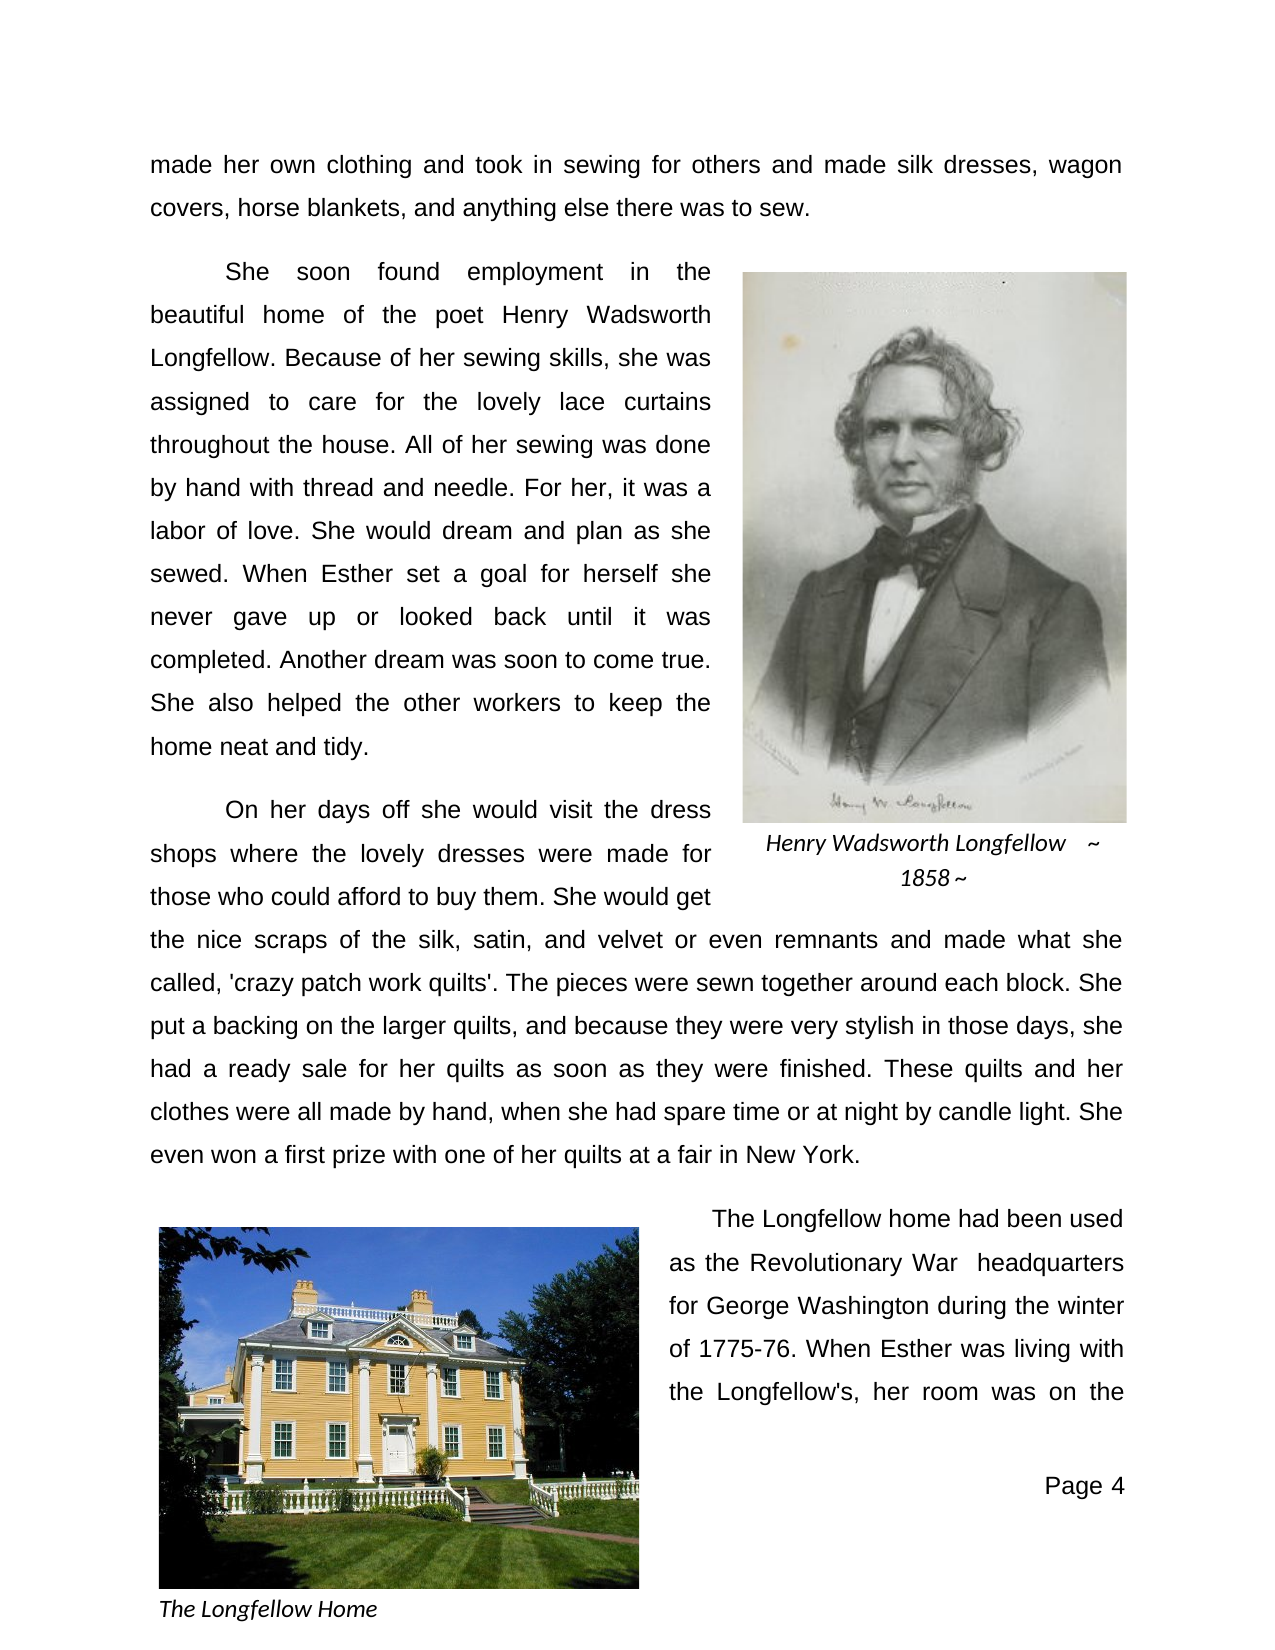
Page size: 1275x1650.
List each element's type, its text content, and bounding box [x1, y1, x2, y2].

text She soon found employment in the beautiful home of the poet Henry Wadsworth Longfellow. Because of her sewing skills, she was assigned to care for the lovely lace curtains throughout the house. All of her sewing was done by hand with thread and needle. For her, it was a labor of love. She would dream and plan as she sewed. When Esther set a goal for herself she never gave up or looked back until it was completed. Another dream was soon to come true. She also helped the other workers to keep the home neat and tidy. [150, 257, 1127, 760]
picture [742, 272, 1127, 823]
text Henry Wadsworth Longfellow ~ 1858 ~ [742, 823, 1127, 892]
picture [158, 1227, 640, 1589]
text The Longfellow home had been used as the Revolutionary War headquarters for George Washington during the winter of 1775-76. When Esther was living with the Longfellow's, her room was on the [150, 1204, 1125, 1406]
text made her own clothing and took in sewing for others and made silk dresses, wagon covers, horse blankets, and anything else there was to sew. [150, 150, 1125, 222]
text On her days off she would visit the dress shops where the lovely dresses were made for those who could afford to buy them. She would get the nice scraps of the silk, satin, and velvet or even remnants and made what she called, 'crazy patch work quilts'. The pieces were sewn together around each block. She put a backing on the larger quilts, and because they were very stylish in those days, she had a ready sale for her quilts as soon as they were finished. These quilts and her clothes were all made by hand, when she had spare time or at night by candle light. She even won a first prize with one of her quilts at a fair in New York. [150, 795, 1125, 1169]
text The Longfellow Home [158, 1589, 639, 1623]
